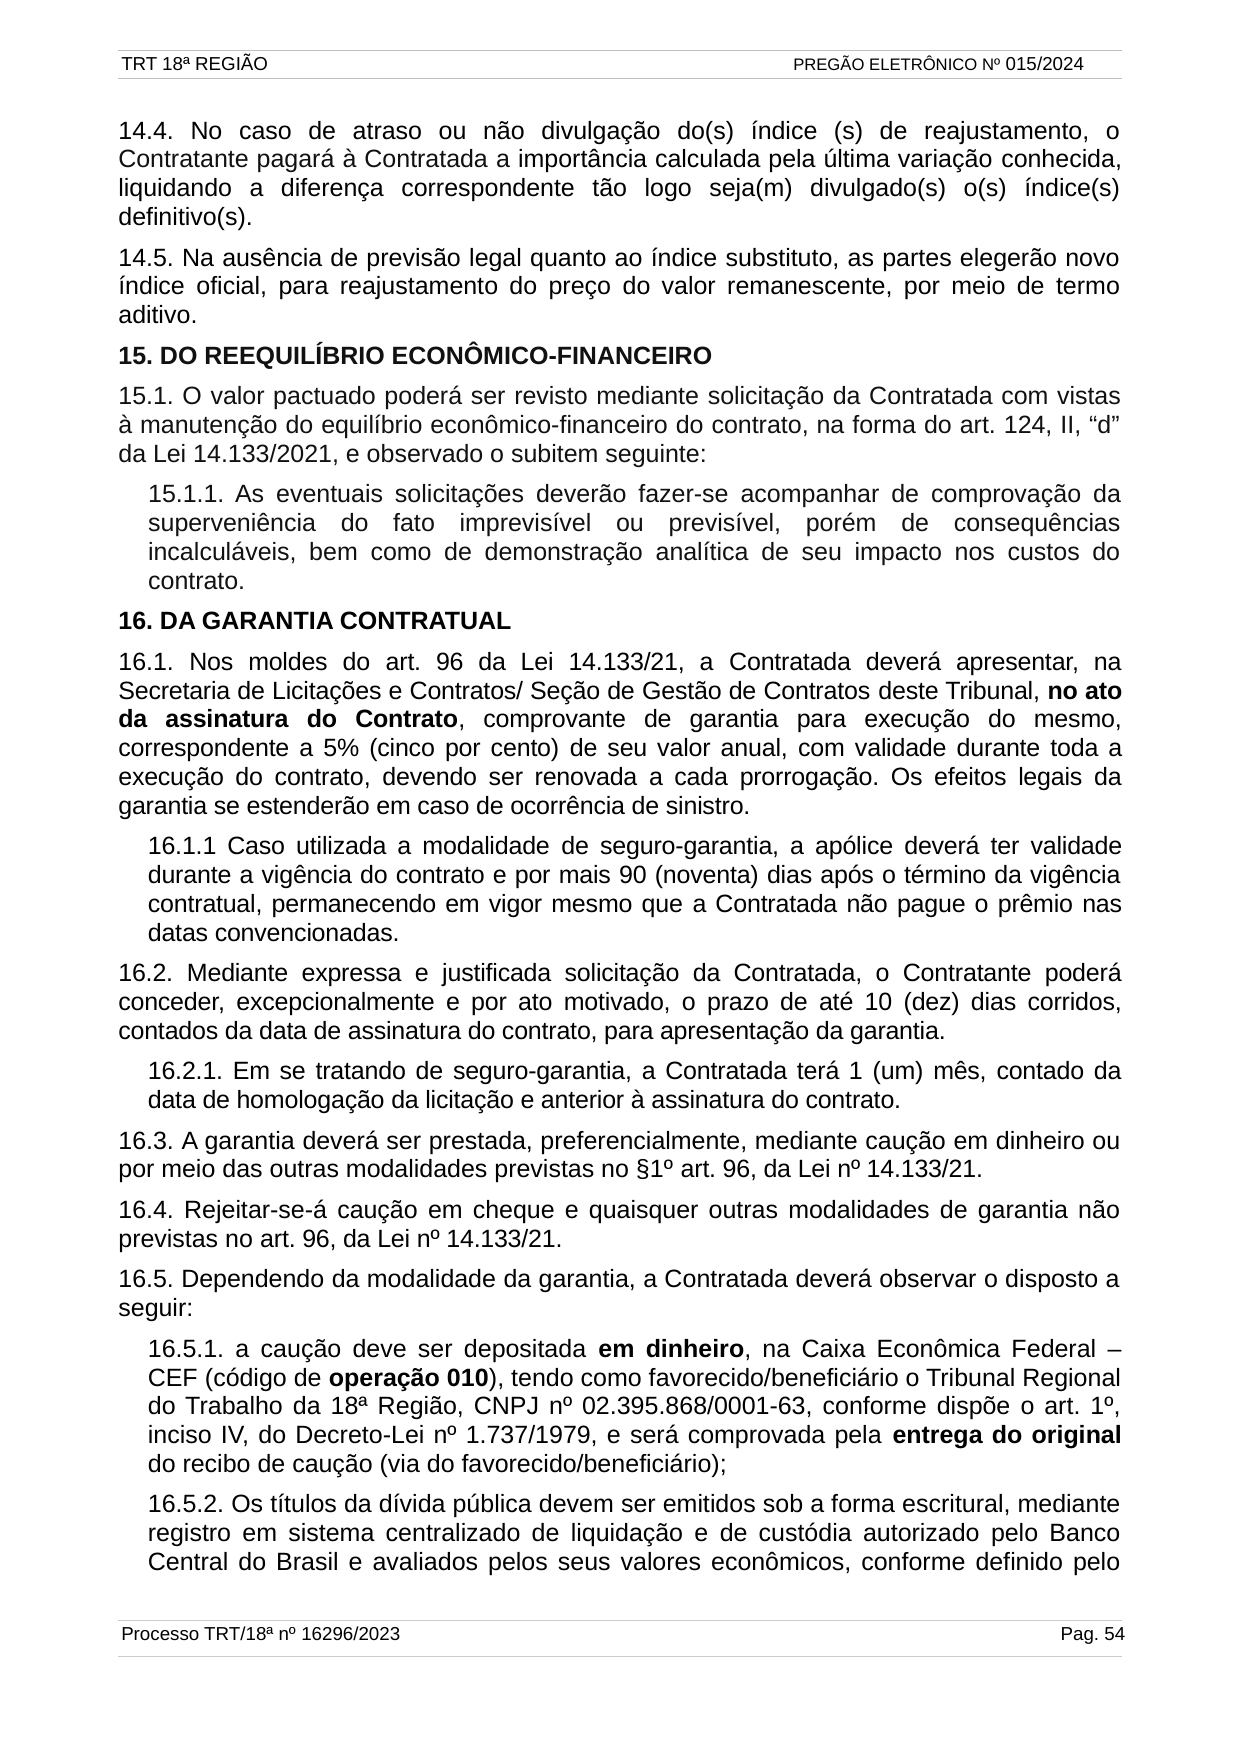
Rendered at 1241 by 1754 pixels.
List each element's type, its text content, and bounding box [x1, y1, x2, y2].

text 15.1. O valor pactuado poderá ser revisto mediante solicitação da Contratada com vistas à manutenção do equilíbrio econômico-financeiro do contrato, na forma do art. 124, II, “d” da Lei 14.133/2021, e observado o subitem seguinte: [118, 381, 1122, 467]
text 15. DO REEQUILÍBRIO ECONÔMICO-FINANCEIRO [118, 341, 1122, 369]
text 16.2. Mediante expressa e justificada solicitação da Contratada, o Contratante poderá conceder, excepcionalmente e por ato motivado, o prazo de até 10 (dez) dias corridos, contados da data de assinatura do contrato, para apresentação da garantia. [118, 958, 1122, 1044]
text 16.5.2. Os títulos da dívida pública devem ser emitidos sob a forma escritural, mediante registro em sistema centralizado de liquidação e de custódia autorizado pelo Banco Central do Brasil e avaliados pelos seus valores econômicos, conforme definido pelo [148, 1489, 1122, 1576]
text 16.3. A garantia deverá ser prestada, preferencialmente, mediante caução em dinheiro ou por meio das outras modalidades previstas no §1º art. 96, da Lei nº 14.133/21. [118, 1126, 1122, 1183]
text 16. DA GARANTIA CONTRATUAL [118, 606, 1122, 635]
text 14.4. No caso de atraso ou não divulgação do(s) índice (s) de reajustamento, o Contratante pagará à Contratada a importância calculada pela última variação conhecida, liquidando a diferença correspondente tão logo seja(m) divulgado(s) o(s) índice(s) definitivo(s). [118, 116, 1122, 231]
text 16.1.1 Caso utilizada a modalidade de seguro-garantia, a apólice deverá ter validade durante a vigência do contrato e por mais 90 (noventa) dias após o término da vigência contratual, permanecendo em vigor mesmo que a Contratada não pague o prêmio nas datas convencionadas. [148, 831, 1122, 946]
text 16.5.1. a caução deve ser depositada em dinheiro, na Caixa Econômica Federal – CEF (código de operação 010), tendo como favorecido/beneficiário o Tribunal Regional do Trabalho da 18ª Região, CNPJ nº 02.395.868/0001-63, conforme dispõe o art. 1º, inciso IV, do Decreto-Lei nº 1.737/1979, e será comprovada pela entrega do original do recibo de caução (via do favorecido/beneficiário); [148, 1334, 1122, 1477]
text 15.1.1. As eventuais solicitações deverão fazer-se acompanhar de comprovação da superveniência do fato imprevisível ou previsível, porém de consequências incalculáveis, bem como de demonstração analítica de seu impacto nos custos do contrato. [148, 479, 1122, 594]
text 14.5. Na ausência de previsão legal quanto ao índice substituto, as partes elegerão novo índice oficial, para reajustamento do preço do valor remanescente, por meio de termo aditivo. [118, 242, 1122, 329]
text 16.4. Rejeitar-se-á caução em cheque e quaisquer outras modalidades de garantia não previstas no art. 96, da Lei nº 14.133/21. [118, 1195, 1122, 1252]
text 16.2.1. Em se tratando de seguro-garantia, a Contratada terá 1 (um) mês, contado da data de homologação da licitação e anterior à assinatura do contrato. [148, 1056, 1122, 1114]
text 16.1. Nos moldes do art. 96 da Lei 14.133/21, a Contratada deverá apresentar, na Secretaria de Licitações e Contratos/ Seção de Gestão de Contratos deste Tribunal, no ato da assinatura do Contrato, comprovante de garantia para execução do mesmo, correspondente a 5% (cinco por cento) de seu valor anual, com validade durante toda a execução do contrato, devendo ser renovada a cada prorrogação. Os efeitos legais da garantia se estenderão em caso de ocorrência de sinistro. [118, 647, 1122, 819]
text 16.5. Dependendo da modalidade da garantia, a Contratada deverá observar o disposto a seguir: [118, 1264, 1122, 1322]
